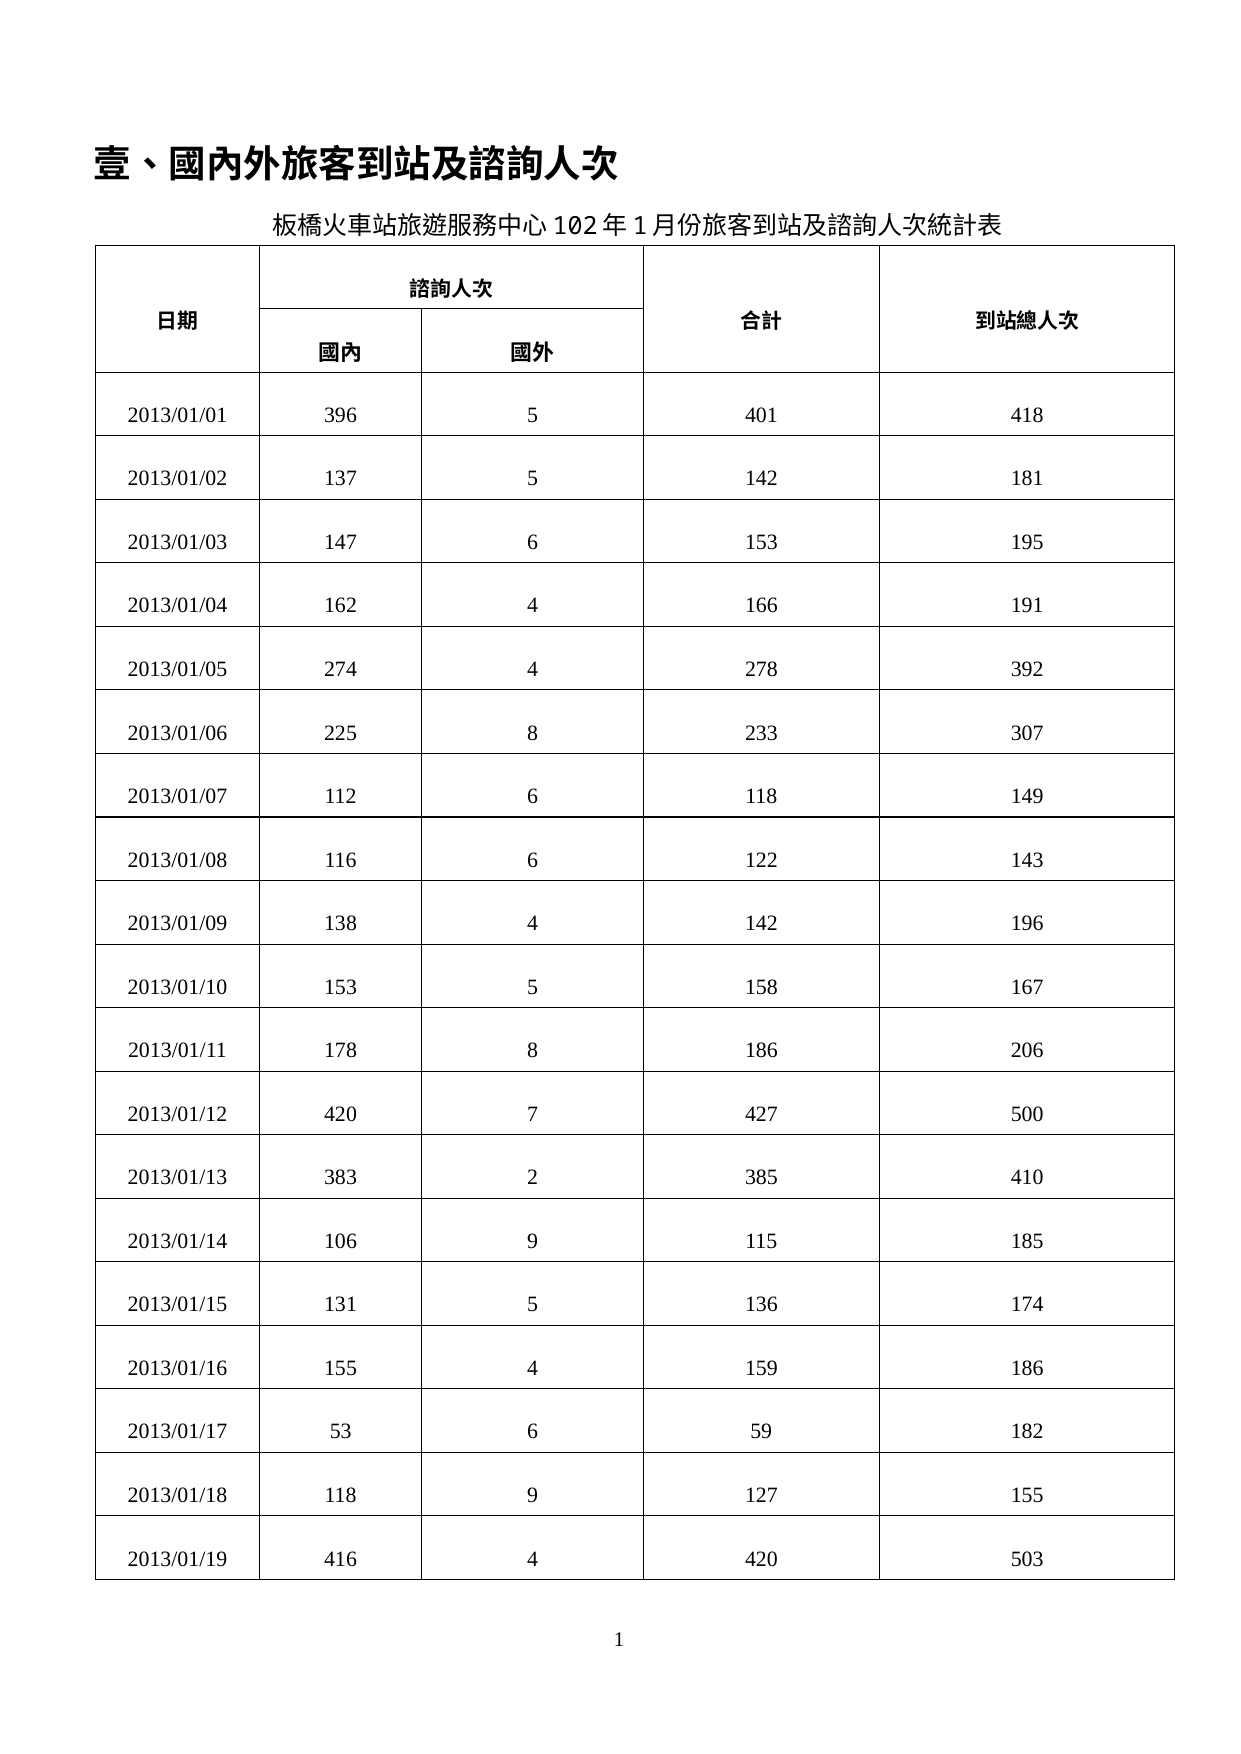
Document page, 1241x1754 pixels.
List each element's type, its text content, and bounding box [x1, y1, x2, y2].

table_cell 115 [644, 1199, 879, 1261]
table_header 諮詢人次 [260, 246, 643, 308]
table_cell 195 [880, 500, 1174, 562]
text 板橋火車站旅遊服務中心102年1月份旅客到站及諮詢人次統計表 [94, 182, 1181, 244]
table_cell 4 [422, 627, 643, 689]
table_cell 6 [422, 500, 643, 562]
table_cell 112 [260, 754, 421, 816]
table_cell 2013/01/03 [96, 500, 259, 562]
table_cell 8 [422, 690, 643, 753]
table_cell 159 [644, 1326, 879, 1388]
table_cell 118 [260, 1453, 421, 1515]
table_cell 155 [260, 1326, 421, 1388]
table_cell 2013/01/07 [96, 754, 259, 816]
table_cell 137 [260, 436, 421, 499]
table_cell 420 [644, 1516, 879, 1579]
table_cell 5 [422, 373, 643, 435]
table_cell 233 [644, 690, 879, 753]
table_cell 166 [644, 563, 879, 626]
table_cell 7 [422, 1072, 643, 1134]
table_cell 2013/01/16 [96, 1326, 259, 1388]
table_cell 182 [880, 1389, 1174, 1452]
table_cell 307 [880, 690, 1174, 753]
table_cell 8 [422, 1008, 643, 1071]
table_cell 2013/01/09 [96, 881, 259, 943]
table_cell 410 [880, 1135, 1174, 1198]
table_cell 2013/01/04 [96, 563, 259, 626]
table_cell 4 [422, 881, 643, 943]
table_cell 503 [880, 1516, 1174, 1579]
table_cell 500 [880, 1072, 1174, 1134]
table_cell 2013/01/10 [96, 945, 259, 1007]
table_header 合計 [644, 246, 879, 372]
table_cell 2013/01/17 [96, 1389, 259, 1452]
table_cell 2013/01/05 [96, 627, 259, 689]
table_cell 392 [880, 627, 1174, 689]
table_cell 106 [260, 1199, 421, 1261]
table_cell 國外 [422, 309, 643, 372]
table_cell 149 [880, 754, 1174, 816]
table_cell 178 [260, 1008, 421, 1071]
table_cell 427 [644, 1072, 879, 1134]
table_cell 2013/01/18 [96, 1453, 259, 1515]
table_cell 122 [644, 818, 879, 880]
table_cell 2013/01/02 [96, 436, 259, 499]
table_cell 225 [260, 690, 421, 753]
table_cell 185 [880, 1199, 1174, 1261]
text 壹、國內外旅客到站及諮詢人次 [94, 119, 1181, 182]
table_cell 153 [644, 500, 879, 562]
table_cell 53 [260, 1389, 421, 1452]
table_cell 118 [644, 754, 879, 816]
table_cell 6 [422, 818, 643, 880]
table_cell 2013/01/15 [96, 1262, 259, 1325]
table_cell 147 [260, 500, 421, 562]
table_cell 5 [422, 436, 643, 499]
table_cell 401 [644, 373, 879, 435]
table_cell 4 [422, 1516, 643, 1579]
table_cell 2013/01/19 [96, 1516, 259, 1579]
table_cell 274 [260, 627, 421, 689]
table_cell 6 [422, 1389, 643, 1452]
table_cell 9 [422, 1199, 643, 1261]
table_header 到站總人次 [880, 246, 1174, 372]
table_cell 5 [422, 945, 643, 1007]
table_cell 2013/01/11 [96, 1008, 259, 1071]
table_cell 142 [644, 881, 879, 943]
table_cell 186 [880, 1326, 1174, 1388]
table_cell 206 [880, 1008, 1174, 1071]
table_cell 153 [260, 945, 421, 1007]
table_cell 4 [422, 1326, 643, 1388]
table_cell 2013/01/14 [96, 1199, 259, 1261]
table_cell 418 [880, 373, 1174, 435]
table_cell 2013/01/12 [96, 1072, 259, 1134]
table_cell 131 [260, 1262, 421, 1325]
table_cell 136 [644, 1262, 879, 1325]
table_header 日期 [96, 246, 259, 372]
table_cell 59 [644, 1389, 879, 1452]
table_cell 191 [880, 563, 1174, 626]
table_cell 2013/01/08 [96, 818, 259, 880]
table_cell 143 [880, 818, 1174, 880]
table_cell 416 [260, 1516, 421, 1579]
table_cell 2013/01/06 [96, 690, 259, 753]
table_cell 158 [644, 945, 879, 1007]
table_cell 116 [260, 818, 421, 880]
table_cell 127 [644, 1453, 879, 1515]
table_cell 2 [422, 1135, 643, 1198]
table_cell 6 [422, 754, 643, 816]
table_cell 383 [260, 1135, 421, 1198]
table_cell 138 [260, 881, 421, 943]
table_cell 278 [644, 627, 879, 689]
table_cell 5 [422, 1262, 643, 1325]
table_cell 396 [260, 373, 421, 435]
table_cell 9 [422, 1453, 643, 1515]
table_cell 142 [644, 436, 879, 499]
table_cell 420 [260, 1072, 421, 1134]
table_cell 2013/01/13 [96, 1135, 259, 1198]
table_cell 4 [422, 563, 643, 626]
table_cell 167 [880, 945, 1174, 1007]
table_cell 196 [880, 881, 1174, 943]
table_cell 174 [880, 1262, 1174, 1325]
table_cell 385 [644, 1135, 879, 1198]
table_cell 162 [260, 563, 421, 626]
table_cell 186 [644, 1008, 879, 1071]
table_cell 國內 [260, 309, 421, 372]
table_cell 2013/01/01 [96, 373, 259, 435]
table_cell 181 [880, 436, 1174, 499]
table_cell 155 [880, 1453, 1174, 1515]
